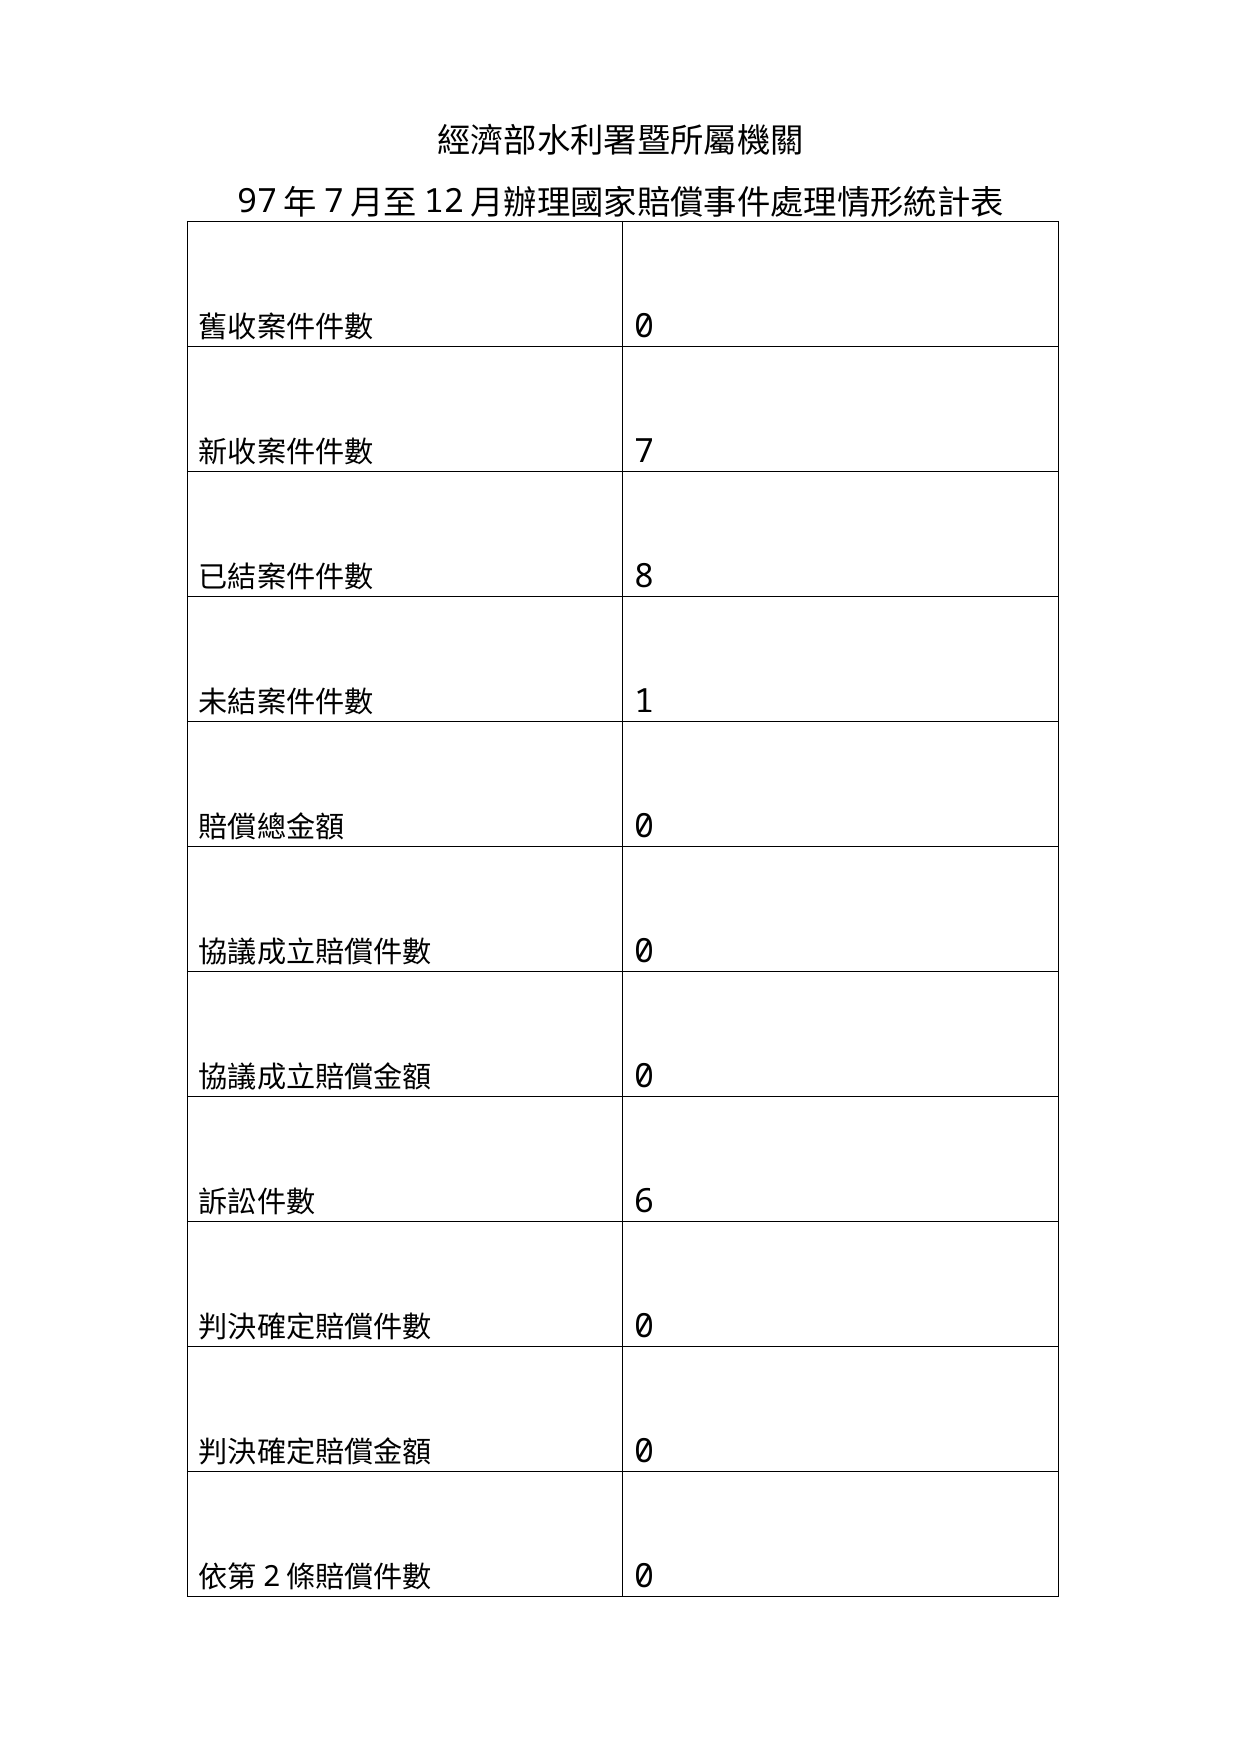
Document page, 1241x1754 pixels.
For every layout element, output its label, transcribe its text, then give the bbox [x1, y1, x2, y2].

table_cell 0 [623, 722, 1058, 846]
text 經濟部水利署暨所屬機關 [187, 96, 1053, 158]
table_cell 7 [623, 347, 1058, 471]
table_cell 協議成立賠償件數 [188, 847, 622, 971]
table_cell 賠償總金額 [188, 722, 622, 846]
table_cell 0 [623, 847, 1058, 971]
table_cell 未結案件件數 [188, 597, 622, 721]
table_cell 依第2條賠償件數 [188, 1472, 622, 1596]
text 97年7月至12月辦理國家賠償事件處理情形統計表 [187, 158, 1053, 221]
table_cell 0 [623, 1472, 1058, 1596]
table_cell 6 [623, 1097, 1058, 1221]
table_cell 0 [623, 1347, 1058, 1471]
table_cell 1 [623, 597, 1058, 721]
table_cell 判決確定賠償件數 [188, 1222, 622, 1346]
table_header 舊收案件件數 [188, 222, 622, 346]
table_cell 8 [623, 472, 1058, 596]
table_cell 0 [623, 972, 1058, 1096]
table_cell 新收案件件數 [188, 347, 622, 471]
table_cell 協議成立賠償金額 [188, 972, 622, 1096]
table_cell 0 [623, 1222, 1058, 1346]
table_header 0 [623, 222, 1058, 346]
table_cell 判決確定賠償金額 [188, 1347, 622, 1471]
table_cell 訴訟件數 [188, 1097, 622, 1221]
table_cell 已結案件件數 [188, 472, 622, 596]
